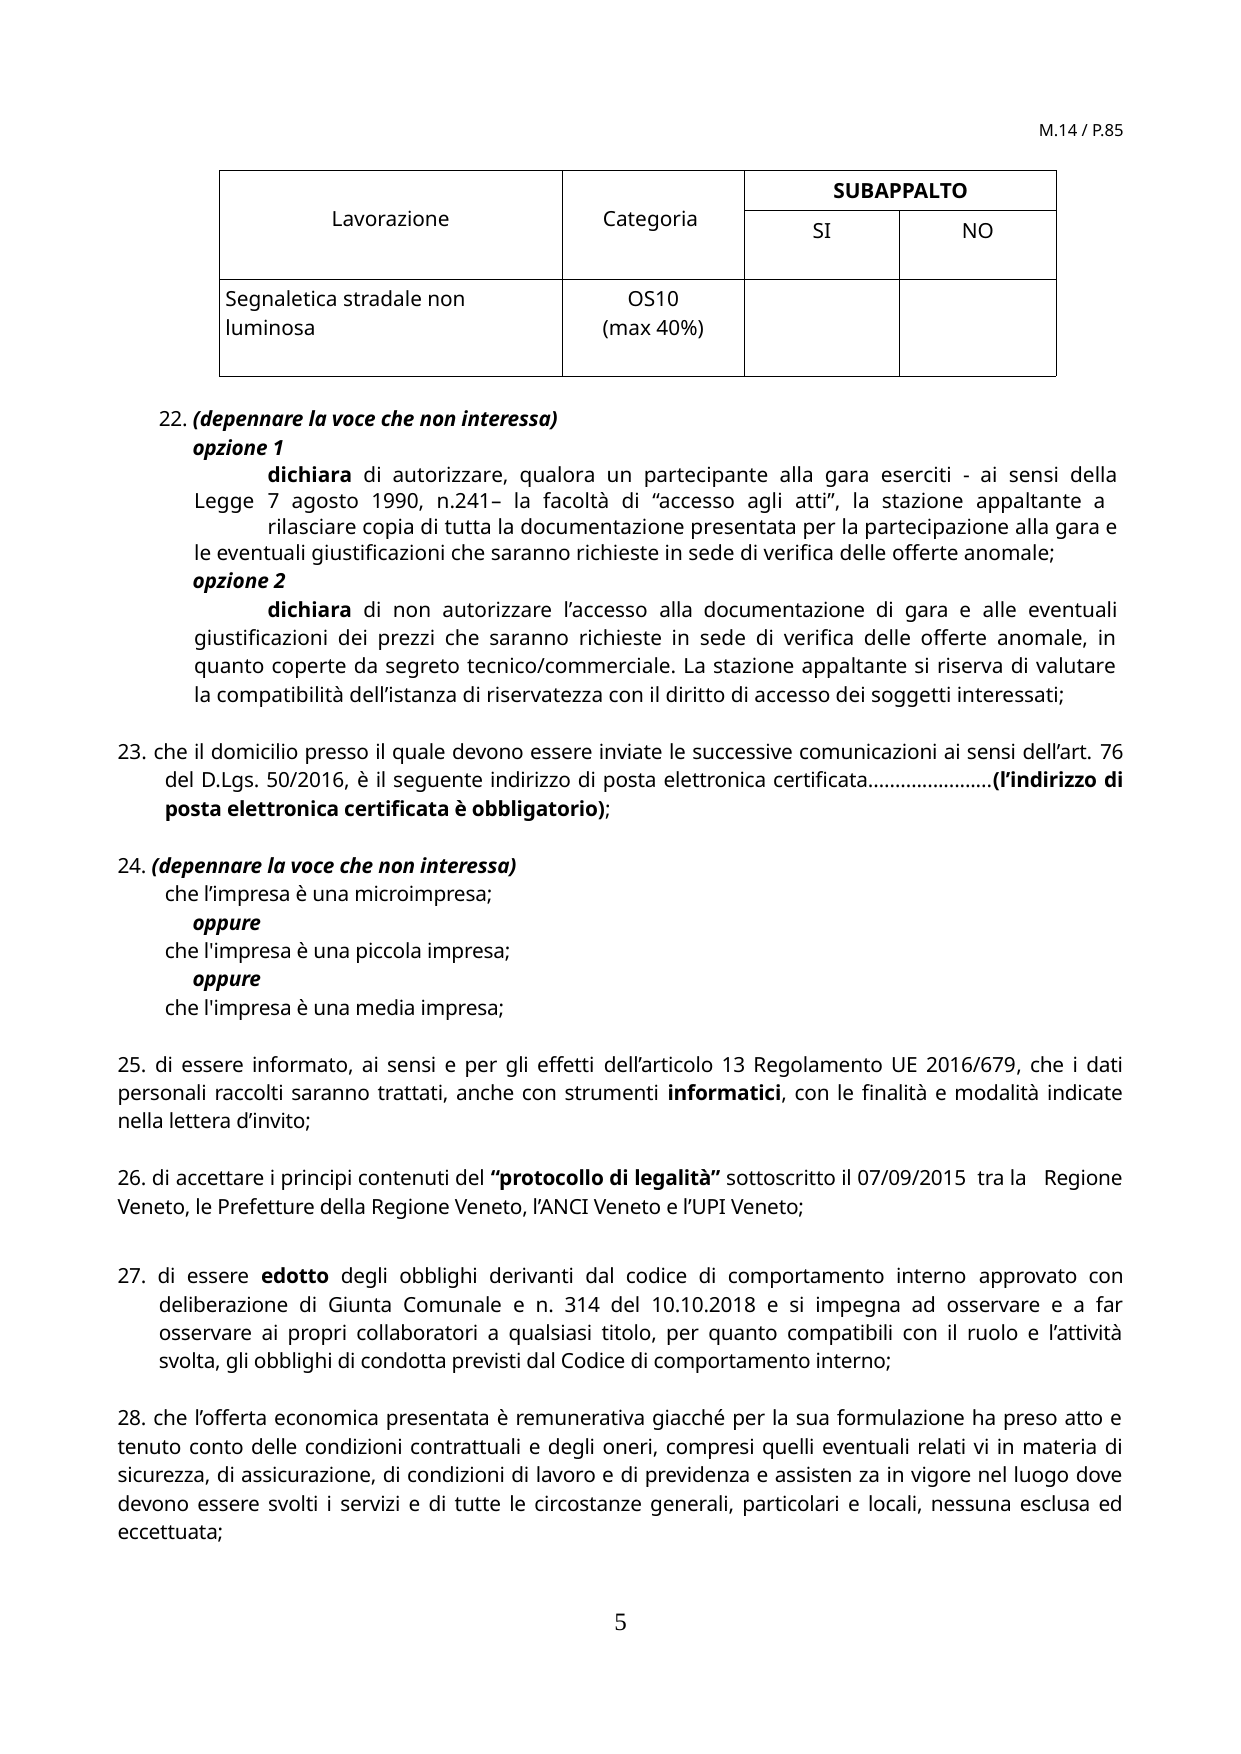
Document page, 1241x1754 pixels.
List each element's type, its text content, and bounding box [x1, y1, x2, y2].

text oppure [117, 908, 1123, 936]
text che l'impresa è una media impresa; [164, 993, 1123, 1021]
list 26. di accettare i principi contenuti del “protocollo di legalità” sottoscritto il 07/09/2015 tra la Regione Veneto, le Prefetture della Regione Veneto, l’ANCI Veneto e l’UPI Veneto; [117, 1163, 1123, 1220]
text 28. che l’offerta economica presentata è remunerativa giacché per la sua formulazione ha preso atto e tenuto conto delle condizioni contrattuali e degli oneri, compresi quelli eventuali relati vi in materia di sicurezza, di assicurazione, di condizioni di lavoro e di previdenza e assisten za in vigore nel luogo dove devono essere svolti i servizi e di tutte le circostanze generali, particolari e locali, nessuna esclusa ed eccettuata; [117, 1403, 1123, 1546]
text che l’impresa è una microimpresa; [164, 879, 1123, 908]
text dichiara di non autorizzare l’accesso alla documentazione di gara e alle eventuali giustificazioni dei prezzi che saranno richieste in sede di verifica delle offerte anomale, in quanto coperte da segreto tecnico/commerciale. La stazione appaltante si riserva di valutare la compatibilità dell’istanza di riservatezza con il diritto di accesso dei soggetti interessati; [194, 595, 1117, 708]
table_cell SI [745, 211, 899, 279]
text dichiara di autorizzare, qualora un partecipante alla gara eserciti - ai sensi della Legge 7 agosto 1990, n.241– la facoltà di “accesso agli atti”, la stazione appaltante a rilasciare copia di tutta la documentazione presentata per la partecipazione alla gara e le eventuali giustificazioni che saranno richieste in sede di verifica delle offerte anomale; [194, 461, 1117, 566]
table_cell OS10 (max 40%) [563, 280, 744, 376]
text 27. di essere edotto degli obblighi derivanti dal codice di comportamento interno approvato con deliberazione di Giunta Comunale e n. 314 del 10.10.2018 e si impegna ad osservare e a far osservare ai propri collaboratori a qualsiasi titolo, per quanto compatibili con il ruolo e l’attività svolta, gli obblighi di condotta previsti dal Codice di comportamento interno; [117, 1261, 1123, 1375]
text che l'impresa è una piccola impresa; [164, 936, 1123, 964]
text 23. che il domicilio presso il quale devono essere inviate le successive comunicazioni ai sensi dell’art. 76 del D.Lgs. 50/2016, è il seguente indirizzo di posta elettronica certificata………..............(l’indirizzo di posta elettronica certificata è obbligatorio); [117, 737, 1123, 822]
text 22. (depennare la voce che non interessa) [141, 404, 1123, 433]
list 24. (depennare la voce che non interessa) [117, 851, 1123, 879]
table_header Categoria [563, 171, 744, 279]
table_header Lavorazione [220, 171, 562, 279]
table_cell NO [900, 211, 1056, 279]
table_header SUBAPPALTO [745, 171, 1056, 210]
text oppure [117, 964, 1123, 993]
table_cell Segnaletica stradale non luminosa [220, 280, 562, 376]
text opzione 2 [147, 566, 1126, 595]
list 25. di essere informato, ai sensi e per gli effetti dell’articolo 13 Regolamento UE 2016/679, che i dati personali raccolti saranno trattati, anche con strumenti informatici, con le finalità e modalità indicate nella lettera d’invito; [117, 1050, 1123, 1135]
table_cell [900, 280, 1056, 376]
text opzione 1 [141, 433, 1123, 461]
table_cell [745, 280, 899, 376]
